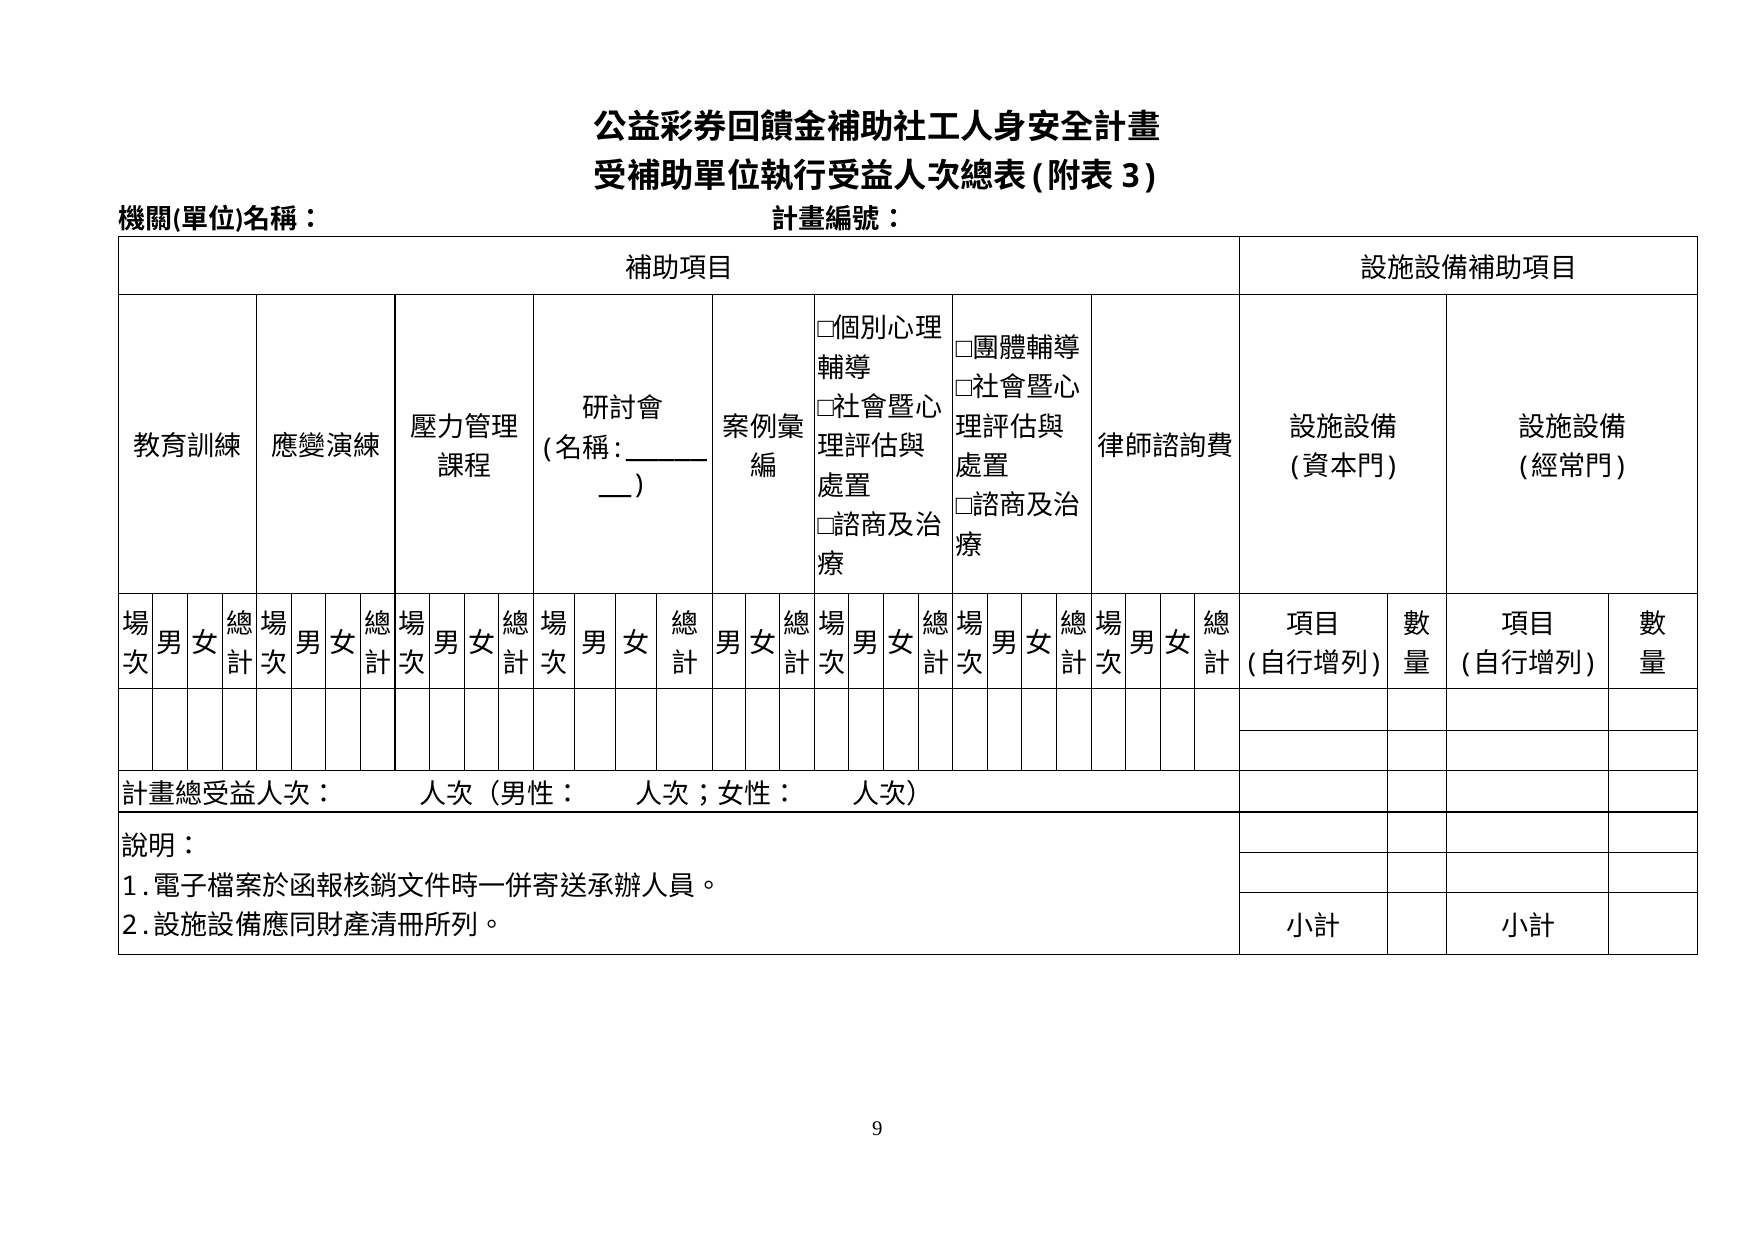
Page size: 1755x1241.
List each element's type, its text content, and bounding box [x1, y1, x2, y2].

table_cell 女 [1161, 594, 1194, 688]
table_cell [657, 689, 712, 770]
table_cell 計畫總受益人次： 人次（男性： 人次；女性： 人次） [119, 771, 1239, 811]
table_cell [1388, 853, 1446, 892]
table_cell [1092, 689, 1125, 770]
table_cell 說明： 1.電子檔案於函報核銷文件時一併寄送承辦人員。 2.設施設備應同財產清冊所列。 [119, 813, 1239, 954]
table_cell [953, 689, 987, 770]
table_cell [1388, 771, 1446, 811]
table_cell 數 量 [1609, 594, 1697, 688]
table_cell [1609, 853, 1697, 892]
table_cell [884, 689, 918, 770]
table_cell [119, 689, 152, 770]
table_cell 場 次 [257, 594, 291, 688]
table_cell 總 計 [657, 594, 712, 688]
table_cell 女 [616, 594, 656, 688]
table_cell 女 [1022, 594, 1056, 688]
table_cell 數量 [1388, 594, 1446, 688]
table_cell 總計 [361, 594, 394, 688]
table_cell [713, 689, 745, 770]
table_cell 總 計 [223, 594, 256, 688]
table_cell 教育訓練 [119, 295, 256, 593]
table_cell [1161, 689, 1194, 770]
table_cell [1447, 731, 1608, 770]
table_cell [780, 689, 814, 770]
table_cell 應變演練 [257, 295, 394, 593]
table_cell [575, 689, 615, 770]
table_cell 設施設備 (資本門) [1240, 295, 1446, 593]
table_cell [815, 689, 848, 770]
table_cell [430, 689, 464, 770]
table_cell 女 [188, 594, 222, 688]
table_cell [1388, 813, 1446, 852]
table_cell [919, 689, 952, 770]
table_cell [153, 689, 187, 770]
table_cell 總計 [1057, 594, 1091, 688]
table_cell 小計 [1447, 893, 1608, 954]
table_cell 男 [430, 594, 464, 688]
table_cell 男 [153, 594, 187, 688]
table_cell 總計 [919, 594, 952, 688]
table_cell □個別心理輔導 □社會暨心理評估與處置 □諮商及治療 [815, 295, 952, 593]
table_cell 總計 [780, 594, 814, 688]
table_cell [1240, 853, 1387, 892]
table_cell [616, 689, 656, 770]
table_cell 男 [713, 594, 745, 688]
table_cell 設施設備 (經常門) [1447, 295, 1697, 593]
table_cell [1447, 771, 1608, 811]
table_cell [396, 689, 429, 770]
table_header 設施設備補助項目 [1240, 237, 1697, 294]
table_cell 總 計 [1195, 594, 1239, 688]
table_cell [1447, 813, 1608, 852]
text 受補助單位執行受益人次總表(附表3) [118, 148, 1636, 197]
table_cell [534, 689, 574, 770]
table_cell 場 次 [534, 594, 574, 688]
table_cell 男 [1126, 594, 1160, 688]
text 公益彩券回饋金補助社工人身安全計畫 [118, 100, 1636, 148]
table_cell [1388, 689, 1446, 730]
table_cell [1240, 813, 1387, 852]
table_cell 男 [292, 594, 325, 688]
table_cell [361, 689, 394, 770]
text 機關(單位)名稱： 計畫編號： [118, 197, 1636, 236]
table_cell 女 [326, 594, 360, 688]
table_cell 男 [575, 594, 615, 688]
table_cell [746, 689, 779, 770]
table_cell [326, 689, 360, 770]
table_cell 場 次 [1092, 594, 1125, 688]
table_cell [188, 689, 222, 770]
table_cell [1388, 893, 1446, 954]
table_cell 壓力管理課程 [396, 295, 533, 593]
table_cell [1057, 689, 1091, 770]
table_cell [1388, 731, 1446, 770]
table_cell [1447, 853, 1608, 892]
table_cell 場 次 [953, 594, 987, 688]
table_cell [988, 689, 1021, 770]
table_cell 場 次 [815, 594, 848, 688]
table_cell [257, 689, 291, 770]
table_cell [292, 689, 325, 770]
table_cell [1022, 689, 1056, 770]
table_cell [1609, 771, 1697, 811]
table_cell 女 [465, 594, 498, 688]
table_cell [1240, 771, 1387, 811]
table_cell [1240, 689, 1387, 730]
table_cell 項目 (自行增列) [1240, 594, 1387, 688]
table_cell [1609, 689, 1697, 730]
table_cell 男 [988, 594, 1021, 688]
table_cell 研討會 (名稱:_______) [534, 295, 712, 593]
table_cell 案例彙編 [713, 295, 814, 593]
table_cell [499, 689, 533, 770]
table_cell [1240, 731, 1387, 770]
table_cell 項目 (自行增列) [1447, 594, 1608, 688]
table_cell [1195, 689, 1239, 770]
table_cell 小計 [1240, 893, 1387, 954]
table_cell 律師諮詢費 [1092, 295, 1239, 593]
table_cell 場 次 [396, 594, 429, 688]
table_cell [223, 689, 256, 770]
table_cell □團體輔導 □社會暨心理評估與處置 □諮商及治療 [953, 295, 1091, 593]
table_cell 女 [884, 594, 918, 688]
table_cell [465, 689, 498, 770]
table_cell [1126, 689, 1160, 770]
table_header 補助項目 [119, 237, 1239, 294]
table_cell [1609, 893, 1697, 954]
table_cell 總計 [499, 594, 533, 688]
table_cell 場 次 [119, 594, 152, 688]
table_cell [1609, 731, 1697, 770]
table_cell 男 [849, 594, 883, 688]
table_cell [1609, 813, 1697, 852]
table_cell [1447, 689, 1608, 730]
table_cell 女 [746, 594, 779, 688]
table_cell [849, 689, 883, 770]
